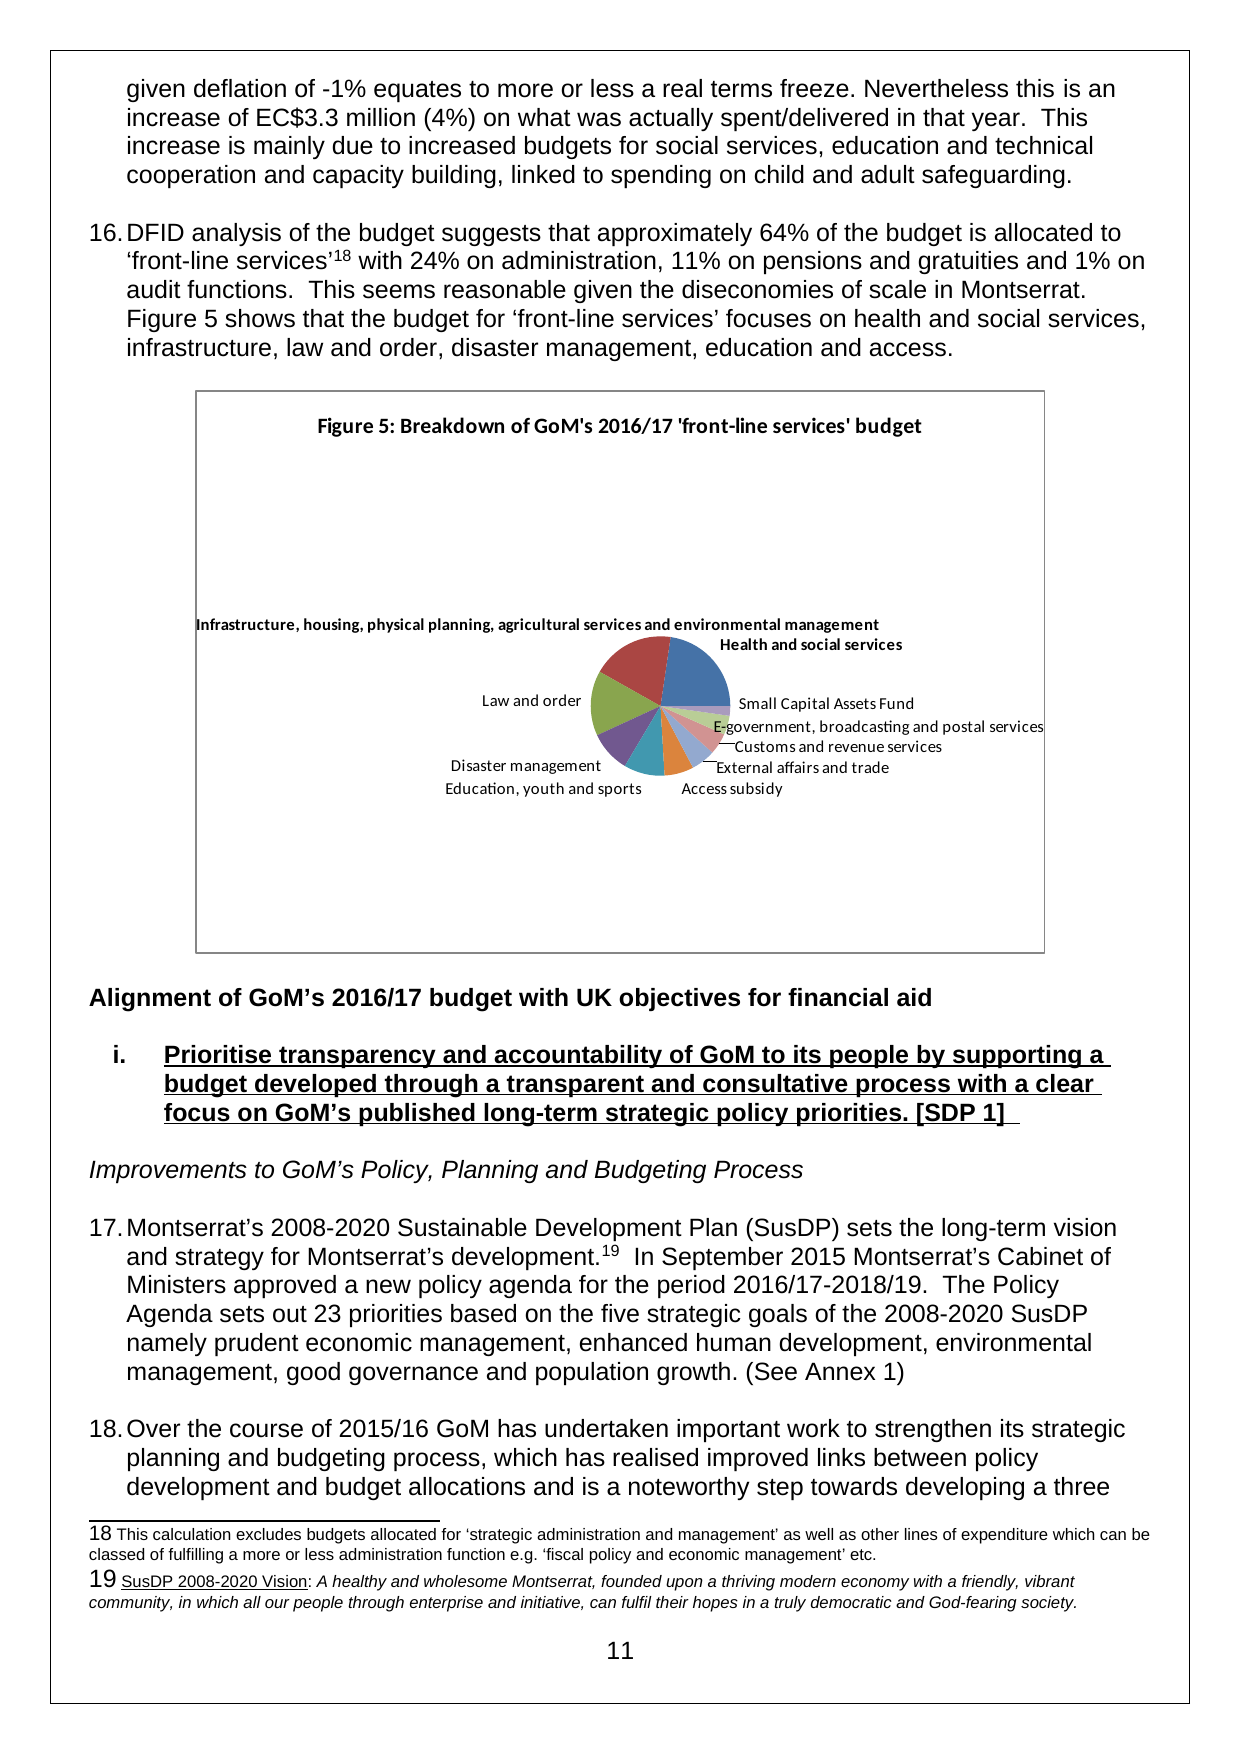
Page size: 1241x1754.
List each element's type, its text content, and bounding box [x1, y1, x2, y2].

list given deflation of -1% equates to more or less a real terms freeze. Nevertheless this is an increase of EC$3.3 million (4%) on what was actually spent/delivered in that year. This increase is mainly due to increased budgets for social services, education and technical cooperation and capacity building, linked to spending on child and adult safeguarding. [89, 74, 1152, 189]
list This calculation excludes budgets allocated for ‘strategic administration and management’ as well as other lines of expenditure which can be classed of fulfilling a more or less administration function e.g. ‘fiscal policy and economic management’ etc. [89, 1521, 1152, 1564]
list Over the course of 2015/16 GoM has undertaken important work to strengthen its strategic planning and budgeting process, which has realised improved links between policy development and budget allocations and is a noteworthy step towards developing a three [89, 1414, 1152, 1500]
text Alignment of GoM’s 2016/17 budget with UK objectives for financial aid [89, 983, 1152, 1012]
list SusDP 2008-2020 Vision: A healthy and wholesome Montserrat, founded upon a thriving modern economy with a friendly, vibrant community, in which all our people through enterprise and initiative, can fulfil their hopes in a truly democratic and God-fearing society. [89, 1564, 1152, 1612]
list Prioritise transparency and accountability of GoM to its people by supporting a budget developed through a transparent and consultative process with a clear focus on GoM’s published long-term strategic policy priorities. [SDP 1] [126, 1040, 1152, 1127]
text Improvements to GoM’s Policy, Planning and Budgeting Process [89, 1155, 1152, 1184]
list Montserrat’s 2008-2020 Sustainable Development Plan (SusDP) sets the long-term vision and strategy for Montserrat’s development. In September 2015 Montserrat’s Cabinet of Ministers approved a new policy agenda for the period 2016/17-2018/19. The Policy Agenda sets out 23 priorities based on the five strategic goals of the 2008-2020 SusDP namely prudent economic management, enhanced human development, environmental management, good governance and population growth. (See Annex 1) [89, 1213, 1152, 1385]
list DFID analysis of the budget suggests that approximately 64% of the budget is allocated to ‘front-line services’ with 24% on administration, 11% on pensions and gratuities and 1% on audit functions. This seems reasonable given the diseconomies of scale in Montserrat. Figure 5 shows that the budget for ‘front-line services’ focuses on health and social services, infrastructure, law and order, disaster management, education and access. [89, 218, 1152, 361]
